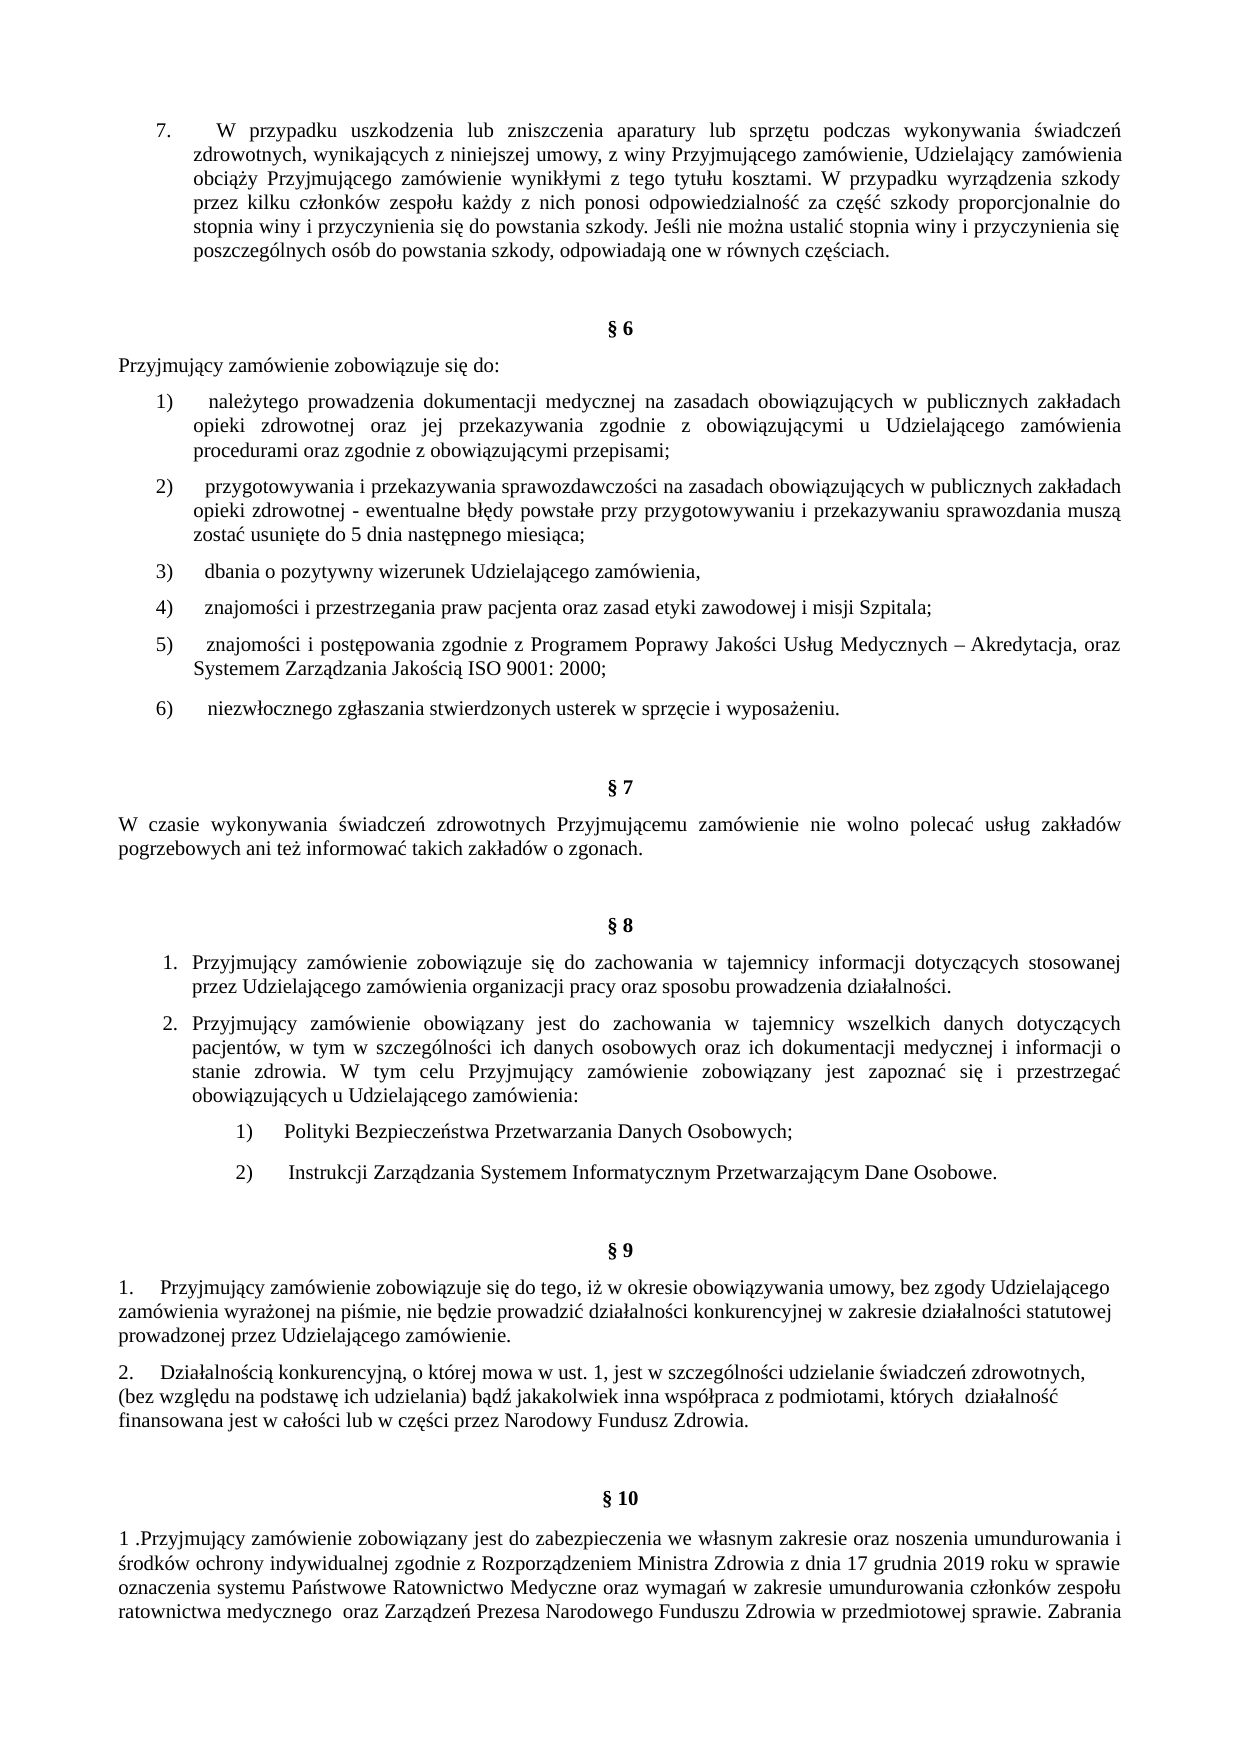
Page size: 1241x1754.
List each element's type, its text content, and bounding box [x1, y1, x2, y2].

text 2. Działalnością konkurencyjną, o której mowa w ust. 1, jest w szczególności udzielanie świadczeń zdrowotnych, (bez względu na podstawę ich udzielania) bądź jakakolwiek inna współpraca z podmiotami, których działalność finansowana jest w całości lub w części przez Narodowy Fundusz Zdrowia. [118, 1360, 1122, 1432]
text W czasie wykonywania świadczeń zdrowotnych Przyjmującemu zamówienie nie wolno polecać usług zakładów pogrzebowych ani też informować takich zakładów o zgonach. [118, 812, 1122, 860]
text 7. W przypadku uszkodzenia lub zniszczenia aparatury lub sprzętu podczas wykonywania świadczeń zdrowotnych, wynikających z niniejszej umowy, z winy Przyjmującego zamówienie, Udzielający zamówienia obciąży Przyjmującego zamówienie wynikłymi z tego tytułu kosztami. W przypadku wyrządzenia szkody przez kilku członków zespołu każdy z nich ponosi odpowiedzialność za część szkody proporcjonalnie do stopnia winy i przyczynienia się do powstania szkody. Jeśli nie można ustalić stopnia winy i przyczynienia się poszczególnych osób do powstania szkody, odpowiadają one w równych częściach. [156, 118, 1122, 262]
text 3) dbania o pozytywny wizerunek Udzielającego zamówienia, [156, 559, 1122, 583]
text § 6 [118, 316, 1122, 340]
list Przyjmujący zamówienie zobowiązuje się do zachowania w tajemnicy informacji dotyczących stosowanej przez Udzielającego zamówienia organizacji pracy oraz sposobu prowadzenia działalności. [162, 950, 1122, 998]
text § 9 [118, 1238, 1122, 1262]
text 6) niezwłocznego zgłaszania stwierdzonych usterek w sprzęcie i wyposażeniu. [156, 692, 1122, 721]
text 1. Przyjmujący zamówienie zobowiązuje się do tego, iż w okresie obowiązywania umowy, bez zgody Udzielającego zamówienia wyrażonej na piśmie, nie będzie prowadzić działalności konkurencyjnej w zakresie działalności statutowej prowadzonej przez Udzielającego zamówienie. [118, 1275, 1122, 1347]
text 4) znajomości i przestrzegania praw pacjenta oraz zasad etyki zawodowej i misji Szpitala; [156, 595, 1122, 619]
text 1) Polityki Bezpieczeństwa Przetwarzania Danych Osobowych; [235, 1119, 1122, 1143]
text § 8 [118, 913, 1122, 937]
text 5) znajomości i postępowania zgodnie z Programem Poprawy Jakości Usług Medycznych – Akredytacja, oraz Systemem Zarządzania Jakością ISO 9001: 2000; [156, 632, 1122, 680]
text § 7 [118, 775, 1122, 799]
text § 10 [118, 1486, 1122, 1510]
text 1) należytego prowadzenia dokumentacji medycznej na zasadach obowiązujących w publicznych zakładach opieki zdrowotnej oraz jej przekazywania zgodnie z obowiązującymi u Udzielającego zamówienia procedurami oraz zgodnie z obowiązującymi przepisami; [156, 389, 1122, 462]
text Przyjmujący zamówienie zobowiązuje się do: [118, 353, 1122, 377]
text 2) Instrukcji Zarządzania Systemem Informatycznym Przetwarzającym Dane Osobowe. [235, 1156, 1122, 1185]
list Przyjmujący zamówienie obowiązany jest do zachowania w tajemnicy wszelkich danych dotyczących pacjentów, w tym w szczególności ich danych osobowych oraz ich dokumentacji medycznej i informacji o stanie zdrowia. W tym celu Przyjmujący zamówienie zobowiązany jest zapoznać się i przestrzegać obowiązujących u Udzielającego zamówienia: [162, 1011, 1122, 1107]
text 2) przygotowywania i przekazywania sprawozdawczości na zasadach obowiązujących w publicznych zakładach opieki zdrowotnej - ewentualne błędy powstałe przy przygotowywaniu i przekazywaniu sprawozdania muszą zostać usunięte do 5 dnia następnego miesiąca; [156, 474, 1122, 546]
text 1 .Przyjmujący zamówienie zobowiązany jest do zabezpieczenia we własnym zakresie oraz noszenia umundurowania i środków ochrony indywidualnej zgodnie z Rozporządzeniem Ministra Zdrowia z dnia 17 grudnia 2019 roku w sprawie oznaczenia systemu Państwowe Ratownictwo Medyczne oraz wymagań w zakresie umundurowania członków zespołu ratownictwa medycznego oraz Zarządzeń Prezesa Narodowego Funduszu Zdrowia w przedmiotowej sprawie. Zabrania [112, 1522, 1122, 1623]
